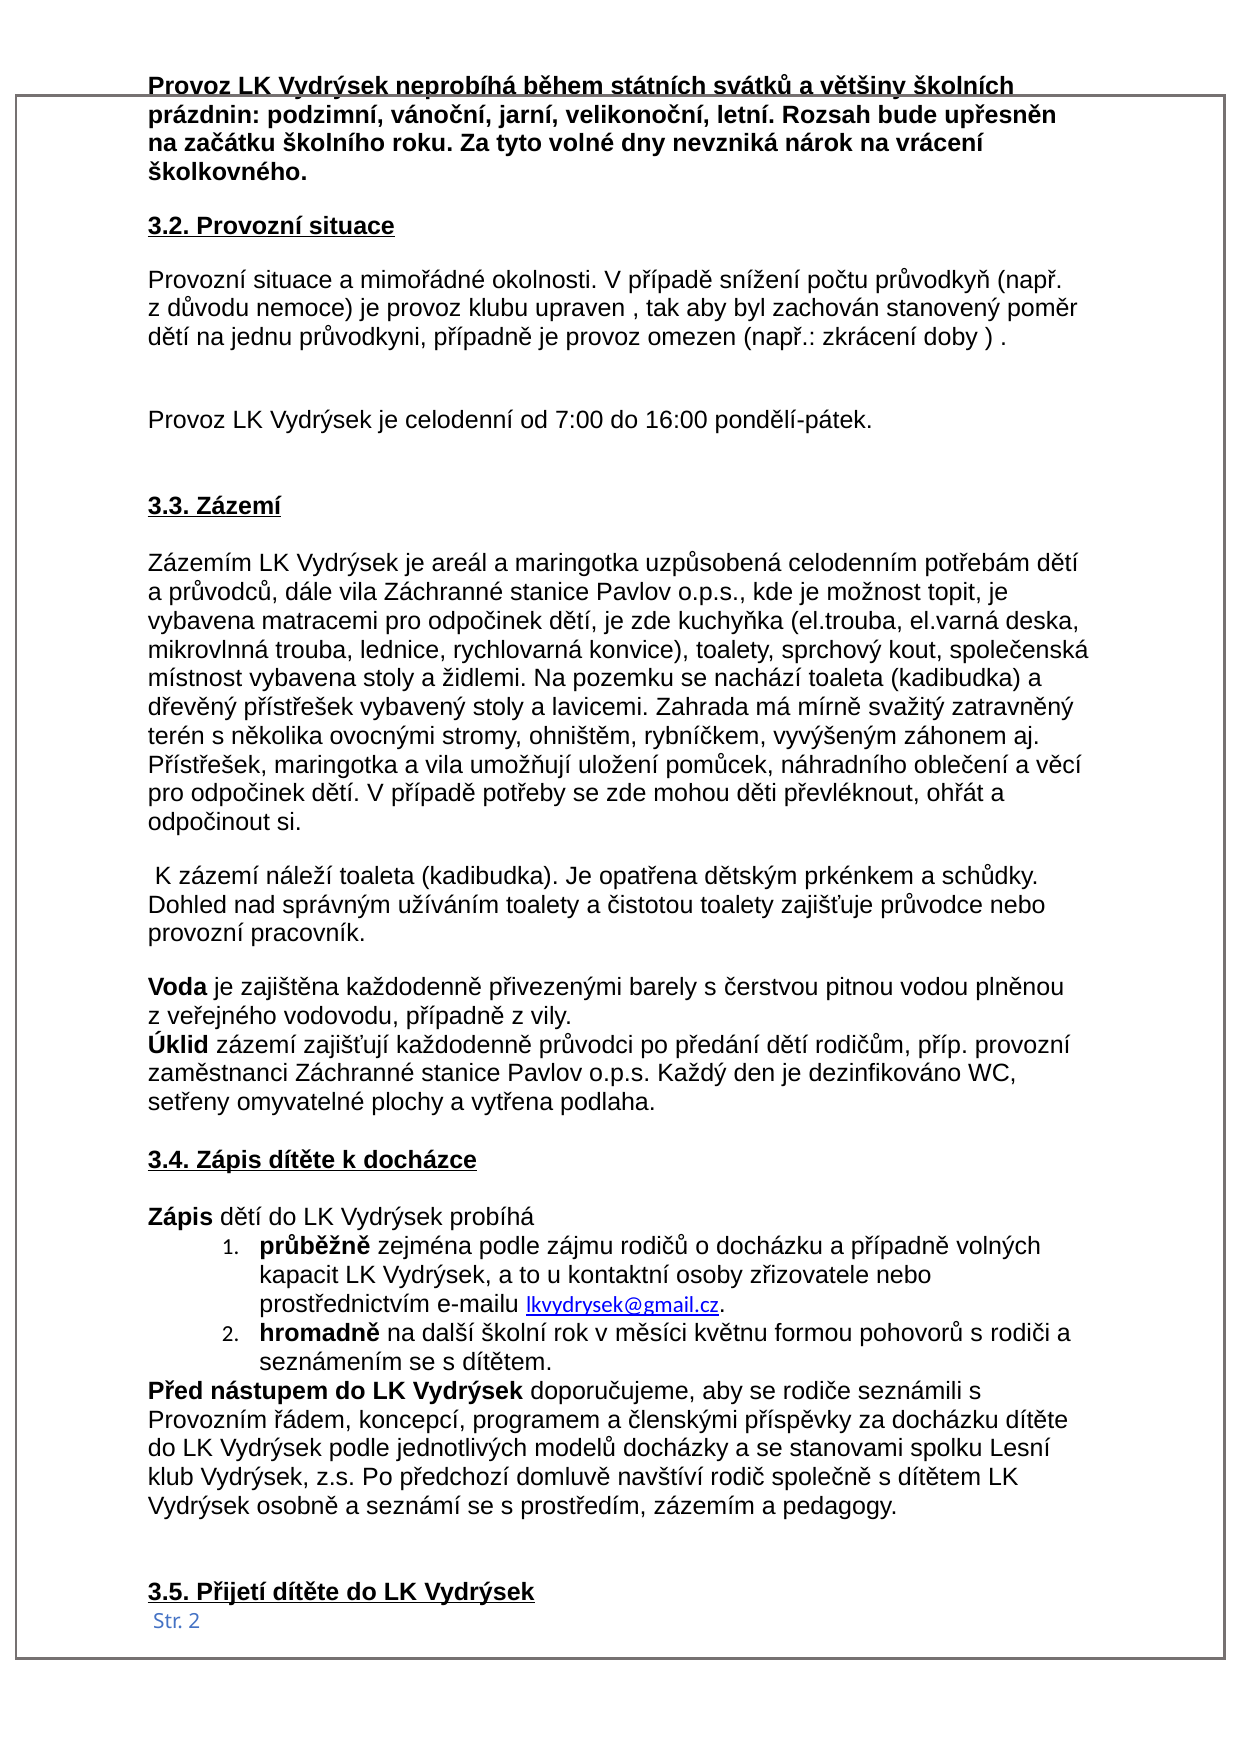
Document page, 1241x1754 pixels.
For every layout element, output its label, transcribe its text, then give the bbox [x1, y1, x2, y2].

text Před nástupem do LK Vydrýsek doporučujeme, aby se rodiče seznámili s Provozním řádem, koncepcí, programem a členskými příspěvky za docházku dítěte do LK Vydrýsek podle jednotlivých modelů docházky a se stanovami spolku Lesní klub Vydrýsek, z.s. Po předchozí domluvě navštíví rodič společně s dítětem LK Vydrýsek osobně a seznámí se s prostředím, zázemím a pedagogy. [148, 1376, 1093, 1519]
text Provoz LK Vydrýsek je celodenní od 7:00 do 16:00 pondělí-pátek. [148, 404, 1093, 433]
text 3.4. Zápis dítěte k docházce [148, 1144, 1093, 1173]
list hromadně na další školní rok v měsíci květnu formou pohovorů s rodiči a seznámením se s dítětem. [222, 1318, 1093, 1376]
text 3.2. Provozní situace [148, 211, 1093, 239]
text 3.3. Zázemí [148, 491, 1093, 519]
text Přístřešek, maringotka a vila umožňují uložení pomůcek, náhradního oblečení a věcí pro odpočinek dětí. V případě potřeby se zde mohou děti převléknout, ohřát a odpočinout si. [148, 749, 1093, 836]
text Voda je zajištěna každodenně přivezenými barely s čerstvou pitnou vodou plněnou z veřejného vodovodu, případně z vily. [148, 972, 1093, 1029]
text K zázemí náleží toaleta (kadibudka). Je opatřena dětským prkénkem a schůdky. Dohled nad správným užíváním toalety a čistotou toalety zajišťuje průvodce nebo provozní pracovník. [148, 861, 1093, 947]
text prázdnin: podzimní, vánoční, jarní, velikonoční, letní. Rozsah bude upřesněn na začátku školního roku. Za tyto volné dny nevzniká nárok na vrácení školkovného. [148, 97, 1093, 186]
text Provoz LK Vydrýsek neprobíhá během státních svátků a většiny školních [148, 71, 1093, 94]
text Úklid zázemí zajišťují každodenně průvodci po předání dětí rodičům, příp. provozní zaměstnanci Záchranné stanice Pavlov o.p.s. Každý den je dezinfikováno WC, setřeny omyvatelné plochy a vytřena podlaha. [148, 1029, 1093, 1116]
text Zápis dětí do LK Vydrýsek probíhá [148, 1202, 1093, 1231]
text Zázemím LK Vydrýsek je areál a maringotka uzpůsobená celodenním potřebám dětí a průvodců, dále vila Záchranné stanice Pavlov o.p.s., kde je možnost topit, je vybavena matracemi pro odpočinek dětí, je zde kuchyňka (el.trouba, el.varná deska, mikrovlnná trouba, lednice, rychlovarná konvice), toalety, sprchový kout, společenská místnost vybavena stoly a židlemi. Na pozemku se nachází toaleta (kadibudka) a dřevěný přístřešek vybavený stoly a lavicemi. Zahrada má mírně svažitý zatravněný terén s několika ovocnými stromy, ohništěm, rybníčkem, vyvýšeným záhonem aj. [148, 548, 1093, 749]
text Provozní situace a mimořádné okolnosti. V případě snížení počtu průvodkyň (např. z důvodu nemoce) je provoz klubu upraven , tak aby byl zachován stanovený poměr dětí na jednu průvodkyni, případně je provoz omezen (např.: zkrácení doby ) . [148, 264, 1093, 351]
list průběžně zejména podle zájmu rodičů o docházku a případně volných kapacit LK Vydrýsek, a to u kontaktní osoby zřizovatele nebo prostřednictvím e-mailu lkvydrysek@gmail.cz. [222, 1231, 1093, 1318]
text 3.5. Přijetí dítěte do LK Vydrýsek [148, 1577, 1093, 1606]
